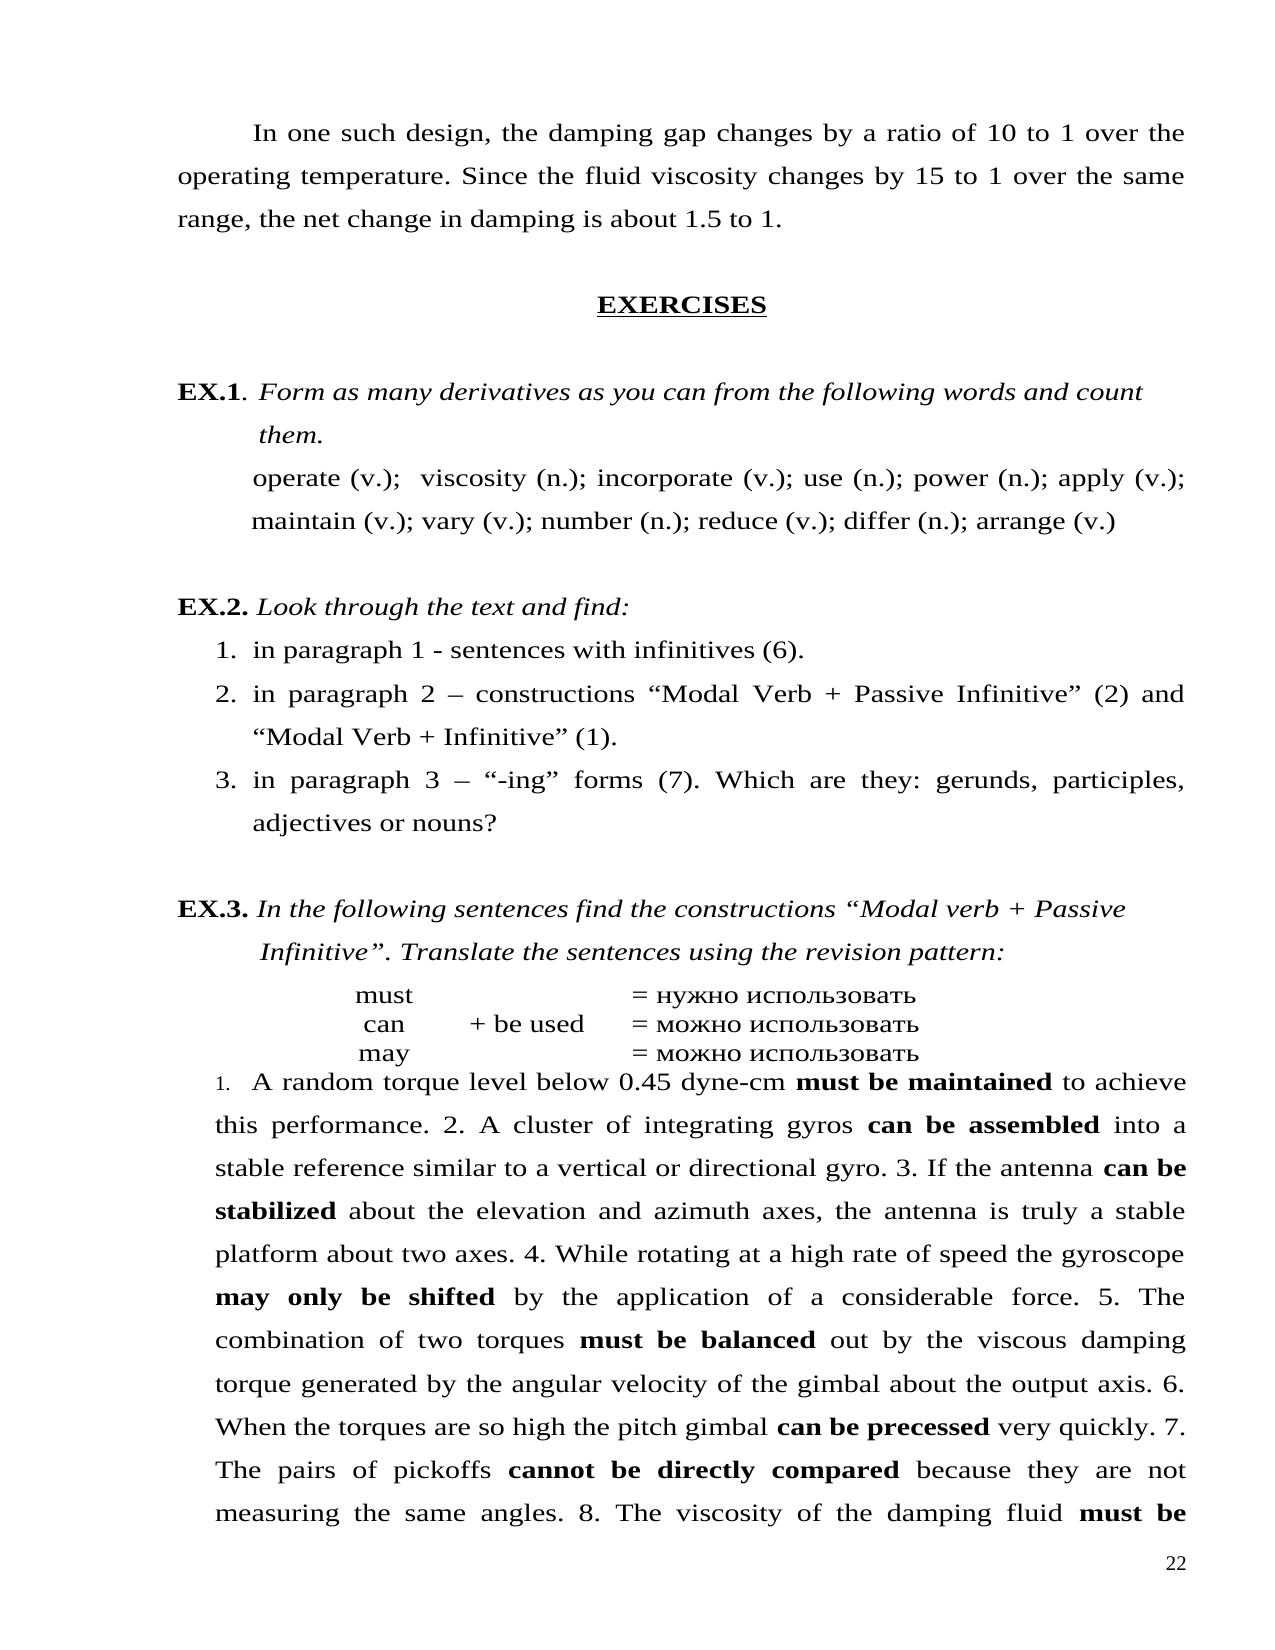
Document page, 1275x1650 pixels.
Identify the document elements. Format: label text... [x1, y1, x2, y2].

text In one such design, the damping gap changes by a ratio of 10 to 1 over the operating temperature. Since the fluid viscosity changes by 15 to 1 over the same range, the net change in damping is about 1.5 to 1. [177, 118, 1186, 233]
list in paragraph 3 – “-ing” forms (7). Which are they: gerunds, participles, adjectives or nouns? [215, 765, 1186, 837]
table_cell can [310, 1009, 458, 1038]
text EX.2. Look through the text and find: [177, 592, 1186, 621]
table_header [458, 981, 620, 1009]
list in paragraph 1 - sentences with infinitives (6). [215, 636, 1186, 664]
text EX.3. In the following sentences find the constructions “Modal verb + Passive [177, 894, 1186, 923]
text operate (v.); viscosity (n.); incorporate (v.); use (n.); power (n.); apply (v.); maintain (v.); vary (v.); number (n.); reduce (v.); differ (n.); arrange (v.) [251, 463, 1186, 535]
table_cell [458, 1038, 620, 1067]
table_cell may [310, 1038, 458, 1067]
text Infinitive”. Translate the sentences using the revision pattern: [177, 937, 1186, 966]
table_cell = можно использовать [620, 1038, 1198, 1067]
table_cell + be used [458, 1009, 620, 1038]
text EX.1. Form as many derivatives as you can from the following words and count [177, 377, 1186, 406]
text them. [177, 420, 1186, 449]
table_header = нужно использовать [620, 981, 1198, 1009]
list A random torque level below 0.45 dyne-cm must be maintained to achieve this performance. 2. A cluster of integrating gyros can be assembled into a stable reference similar to a vertical or directional gyro. 3. If the antenna can be stabilized about the elevation and azimuth axes, the antenna is truly a stable platform about two axes. 4. While rotating at a high rate of speed the gyroscope may only be shifted by the application of a considerable force. 5. The combination of two torques must be balanced out by the viscous damping torque generated by the angular velocity of the gimbal about the output axis. 6. When the torques are so high the pitch gimbal can be precessed very quickly. 7. The pairs of pickoffs cannot be directly compared because they are not measuring the same angles. 8. The viscosity of the damping fluid must be [215, 1067, 1186, 1527]
text EXERCISES [177, 291, 1186, 319]
table_cell = можно использовать [620, 1009, 1198, 1038]
table_header must [310, 981, 458, 1009]
list in paragraph 2 – constructions “Modal Verb + Passive Infinitive” (2) and “Modal Verb + Infinitive” (1). [215, 679, 1186, 751]
